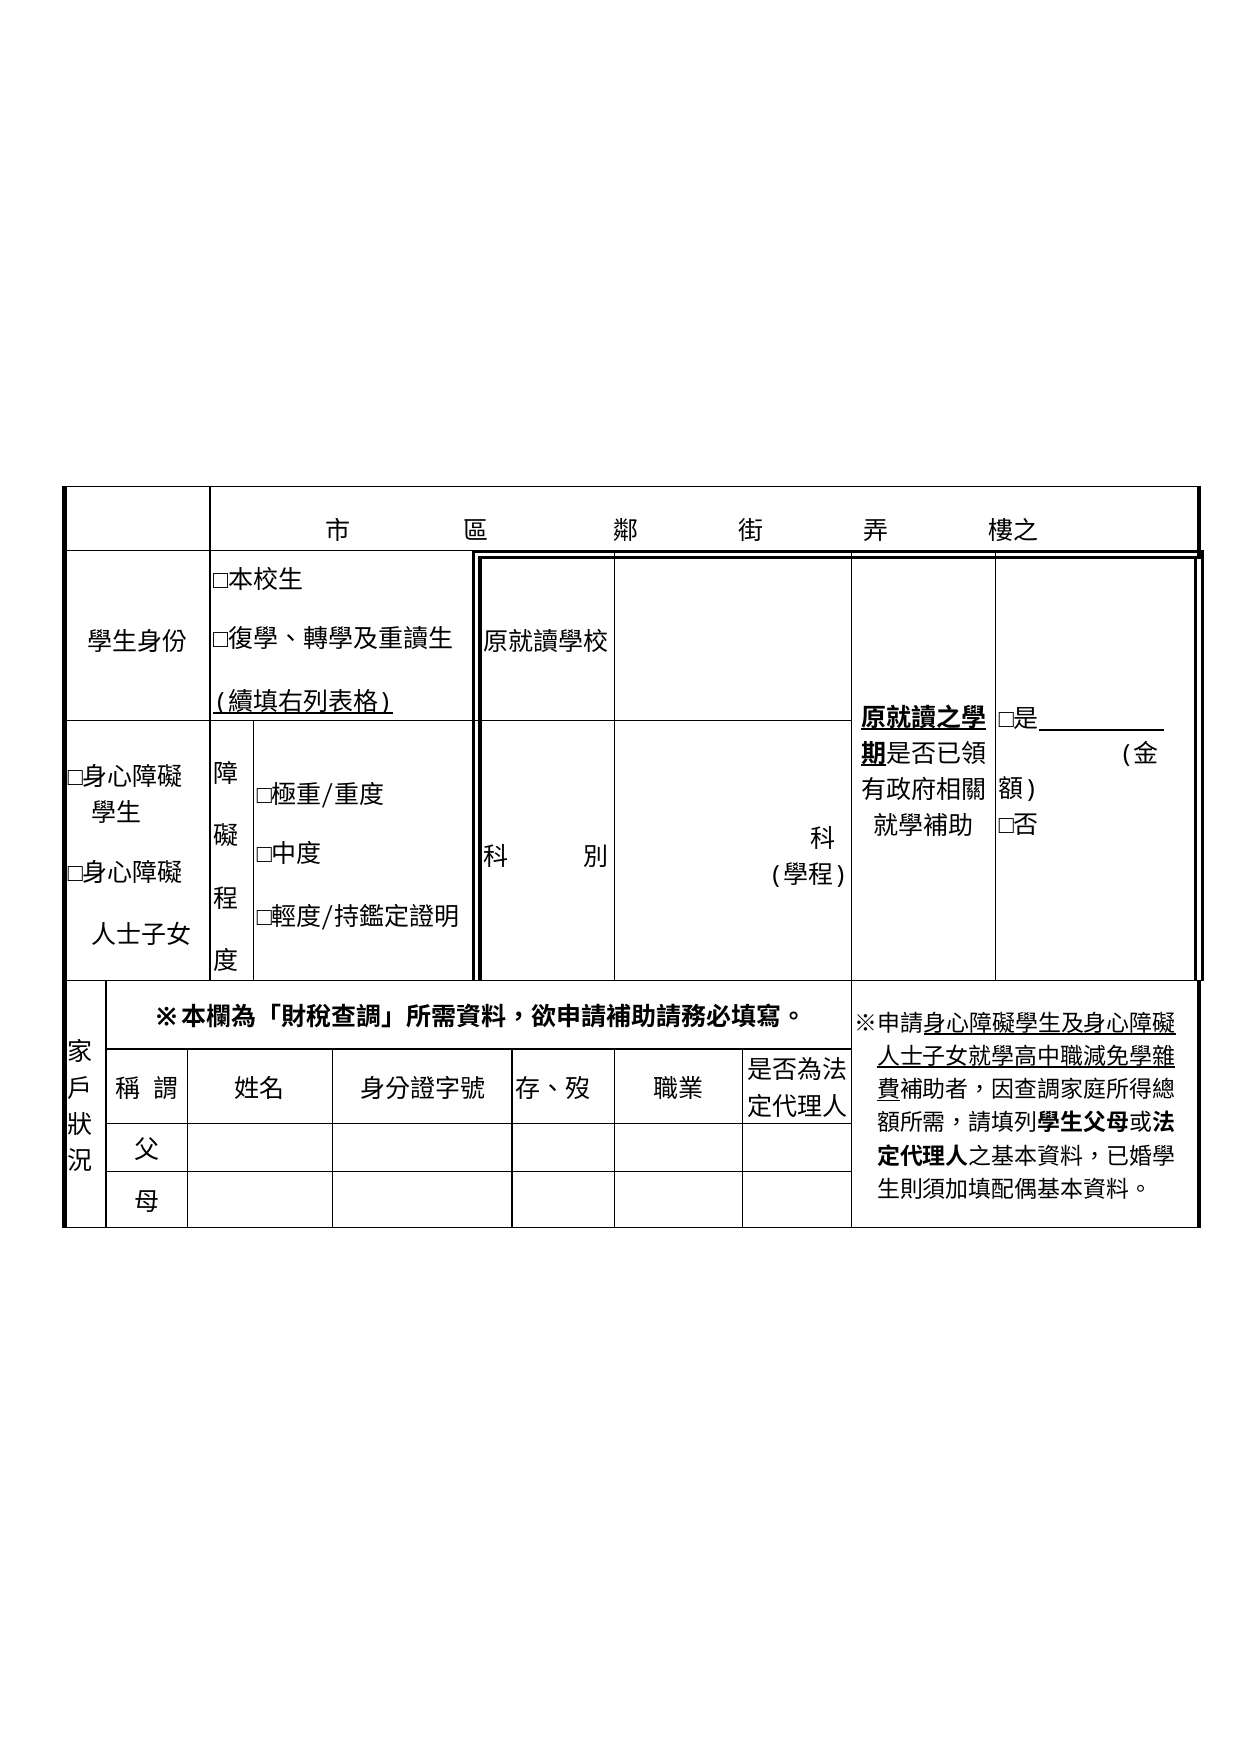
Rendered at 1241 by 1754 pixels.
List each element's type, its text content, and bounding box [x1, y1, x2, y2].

table_cell [333, 1124, 511, 1171]
table_cell ※申請身心障礙學生及身心障礙人士子女就學高中職減免學雜費補助者，因查調家庭所得總額所需，請填列學生父母或法定代理人之基本資料，已婚學生則須加填配偶基本資料。 ※若僅填寫父或母，或註明其中一方非法定代理人，請提供新式戶口名簿（記事欄不可省略）等證明文件以供查驗。 [852, 981, 1197, 1227]
table_cell 障礙程度 [211, 721, 253, 980]
table_cell 身分證字號 [333, 1050, 511, 1122]
table_cell 原就讀之學期是否已領有政府相關就學補助 [852, 559, 995, 980]
table_cell 市 區 鄰 街 弄 樓之 [211, 487, 1197, 550]
table_cell [67, 487, 209, 550]
table_cell 科 (學程) [615, 721, 851, 980]
table_cell 姓名 [188, 1050, 332, 1122]
table_cell 家 戶 狀 況 [67, 981, 105, 1227]
table_cell [513, 1124, 614, 1171]
table_cell ※本欄為「財稅查調」所需資料，欲申請補助請務必填寫。 [107, 981, 851, 1048]
table_cell □本校生 □復學、轉學及重讀生 (續填右列表格) [211, 551, 472, 720]
table_cell 科 別 [482, 721, 614, 980]
table_cell [743, 1124, 851, 1171]
table_cell 母 [107, 1172, 187, 1227]
table_cell [615, 1124, 742, 1171]
table_cell [188, 1124, 332, 1171]
table_cell 原就讀學校 [477, 553, 614, 720]
table_cell 存、歿 [513, 1050, 614, 1122]
table_cell 學生身份 [67, 551, 209, 720]
table_cell [615, 1172, 742, 1227]
table_cell 稱 謂 [107, 1050, 187, 1122]
table_cell □身心障礙 學生 □身心障礙人士子女 [67, 721, 209, 980]
table_cell 是否為法定代理人 [743, 1050, 851, 1122]
table_cell □是 (金額) □否 [996, 559, 1194, 980]
table_cell 父 [107, 1124, 187, 1171]
table_cell [743, 1172, 851, 1227]
table_cell [188, 1172, 332, 1227]
table_cell □極重/重度 □中度 □輕度/持鑑定證明 [254, 721, 472, 980]
table_cell [333, 1172, 511, 1227]
table_cell [513, 1172, 614, 1227]
table_cell 職業 [615, 1050, 742, 1122]
table_cell [615, 559, 851, 720]
